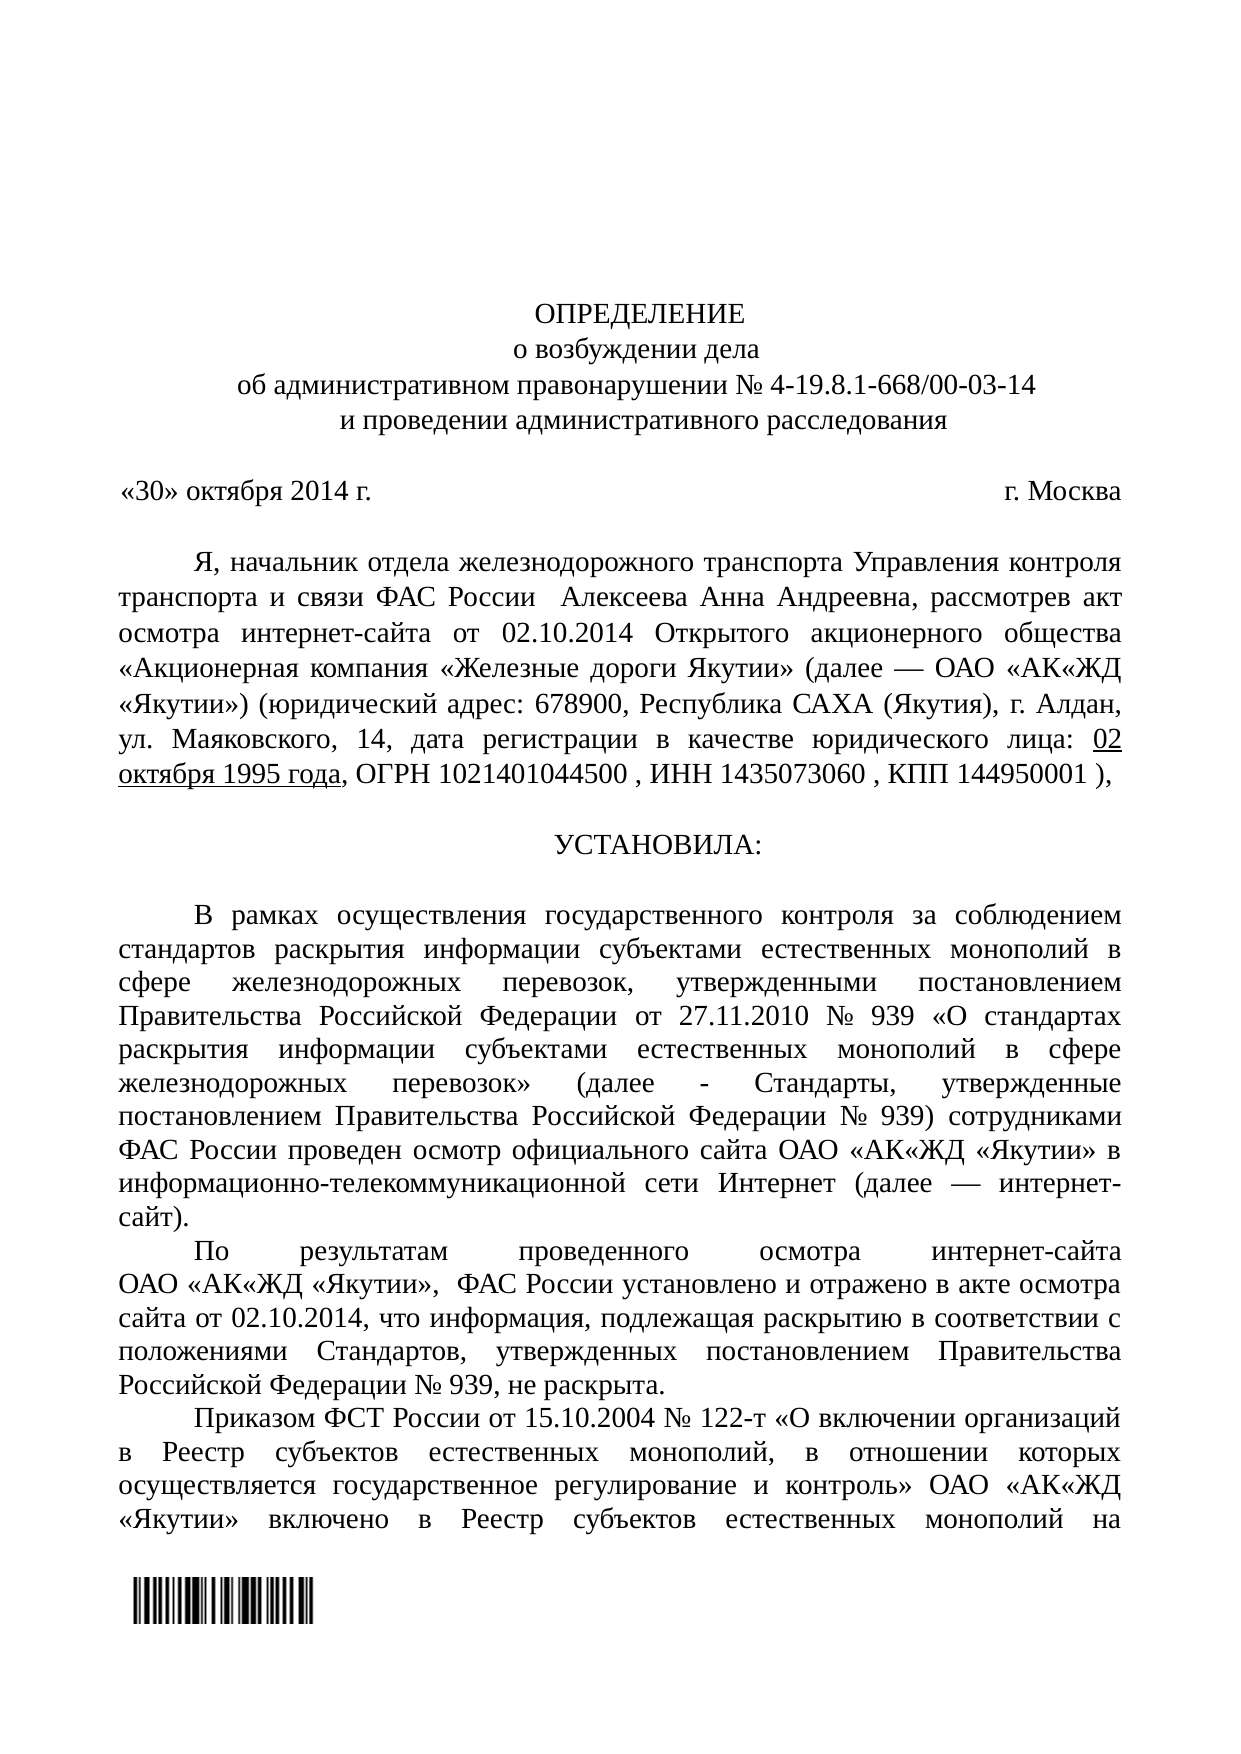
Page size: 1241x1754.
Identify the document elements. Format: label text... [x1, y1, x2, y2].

text ОПРЕДЕЛЕНИЕ [745, 295, 1122, 331]
text В рамках осуществления государственного контроля за соблюдением стандартов раскрытия информации субъектами естественных монополий в сфере железнодорожных перевозок, утвержденными постановлением Правительства Российской Федерации от 27.11.2010 № 939 «О стандартах раскрытия информации субъектами естественных монополий в сфере железнодорожных перевозок» (далее - Стандарты, утвержденные постановлением Правительства Российской Федерации № 939) сотрудниками ФАС России проведен осмотр официального сайта ОАО «АК«ЖД «Якутии» в информационно-телекоммуникационной сети Интернет (далее — интернет-сайт). [118, 897, 1122, 1233]
picture [118, 1577, 331, 1624]
text УСТАНОВИЛА: [762, 826, 1122, 862]
text ОПРЕДЕЛЕНИЕ [158, 295, 534, 331]
text УСТАНОВИЛА: [118, 826, 553, 862]
text По результатам проведенного осмотра интернет-сайта ОАО «АК«ЖД «Якутии», ФАС России установлено и отражено в акте осмотра сайта от 02.10.2014, что информация, подлежащая раскрытию в соответствии с положениями Стандартов, утвержденных постановлением Правительства Российской Федерации № 939, не раскрыта. [118, 1233, 1122, 1400]
text о возбуждении дела [158, 331, 1122, 366]
text «30» октября 2014 г. г. Москва [120, 472, 1122, 508]
text и проведении административного расследования [158, 401, 1122, 437]
text Приказом ФСТ России от 15.10.2004 № 122-т «О включении организаций в Реестр субъектов естественных монополий, в отношении которых осуществляется государственное регулирование и контроль» ОАО «АК«ЖД «Якутии» включено в Реестр субъектов естественных монополий на [118, 1400, 1122, 1534]
text Я, начальник отдела железнодорожного транспорта Управления контроля транспорта и связи ФАС России Алексеева Анна Андреевна, рассмотрев акт осмотра интернет-сайта от 02.10.2014 Открытого акционерного общества «Акционерная компания «Железные дороги Якутии» (далее — ОАО «АК«ЖД «Якутии») (юридический адрес: 678900, Республика САХА (Якутия), г. Алдан, ул. Маяковского, 14, дата регистрации в качестве юридического лица: 02 октября 1995 года, ОГРН 1021401044500 , ИНН 1435073060 , КПП 144950001 ), [118, 543, 1122, 791]
text об административном правонарушении № 4-19.8.1-668/00-03-14 [158, 366, 1122, 401]
